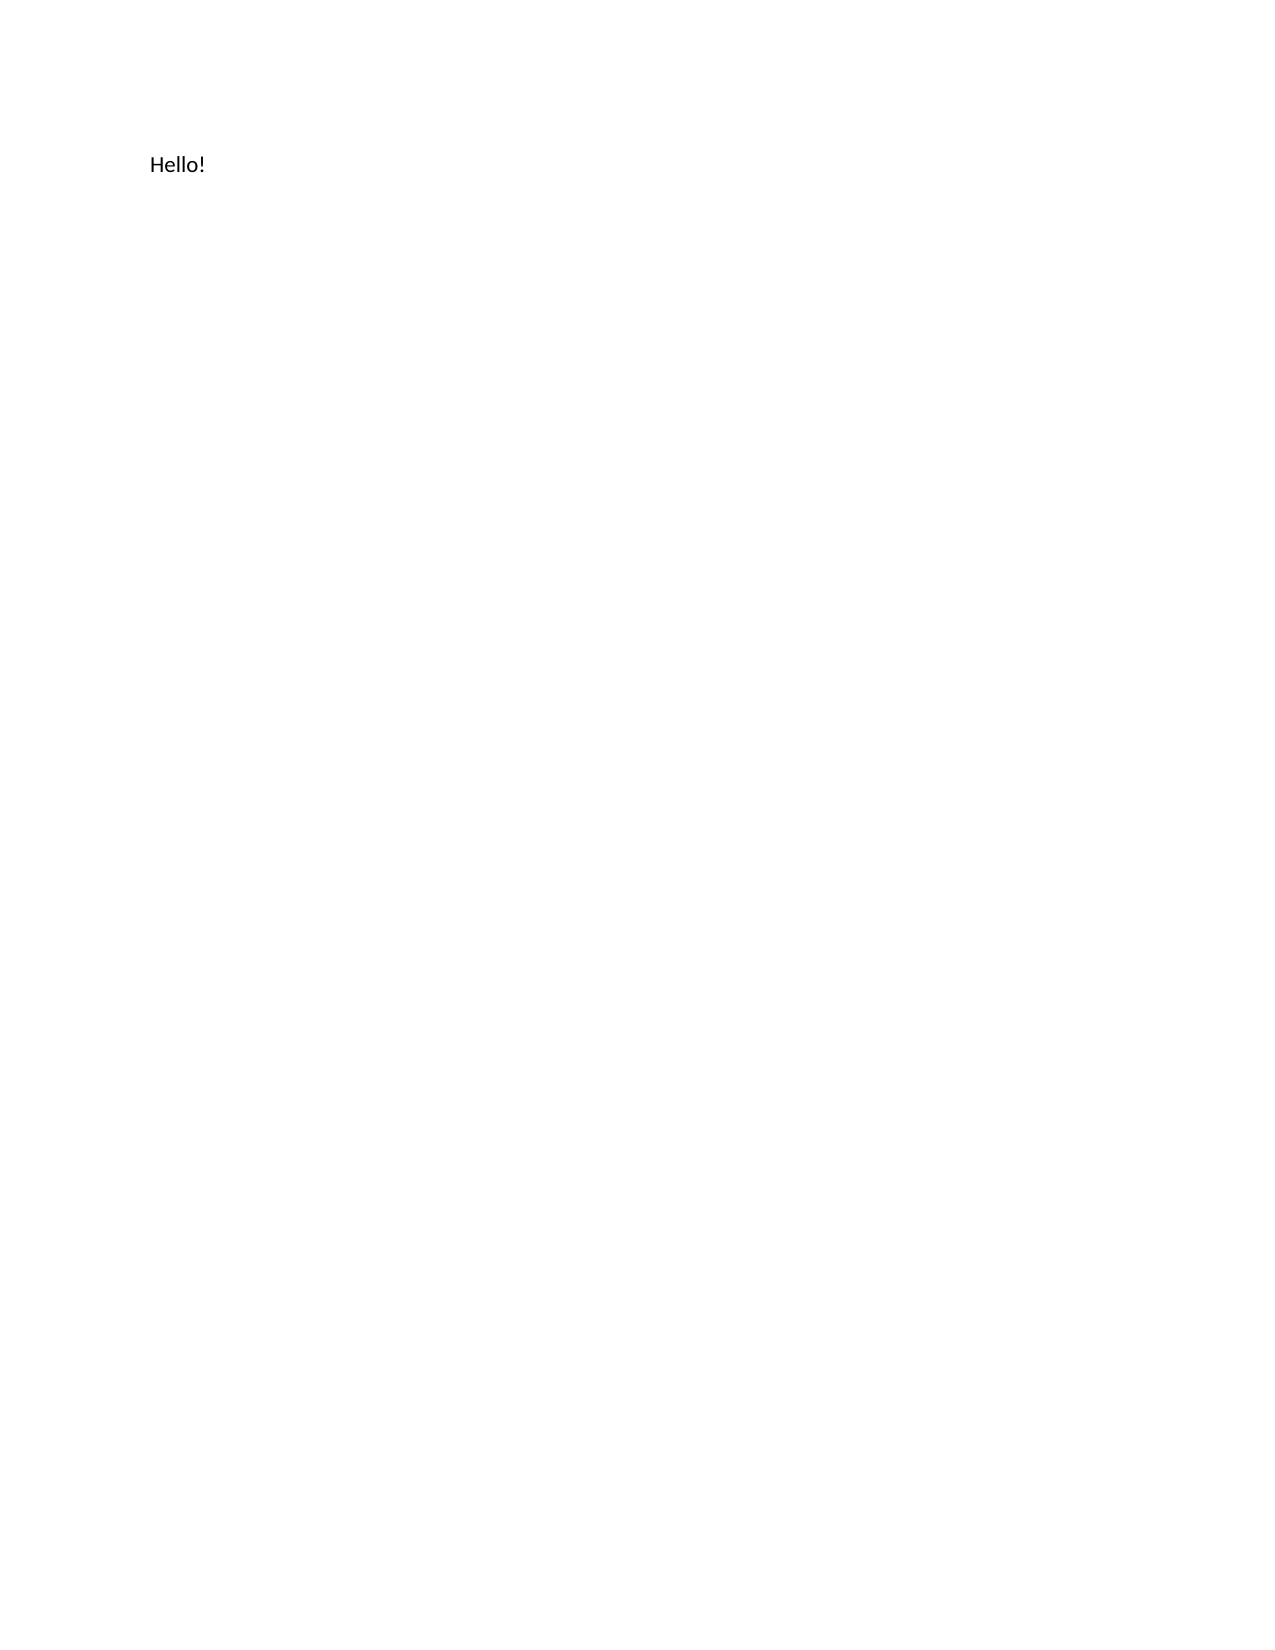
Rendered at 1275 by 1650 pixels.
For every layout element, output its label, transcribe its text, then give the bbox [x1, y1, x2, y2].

text Hello! [150, 150, 1125, 178]
